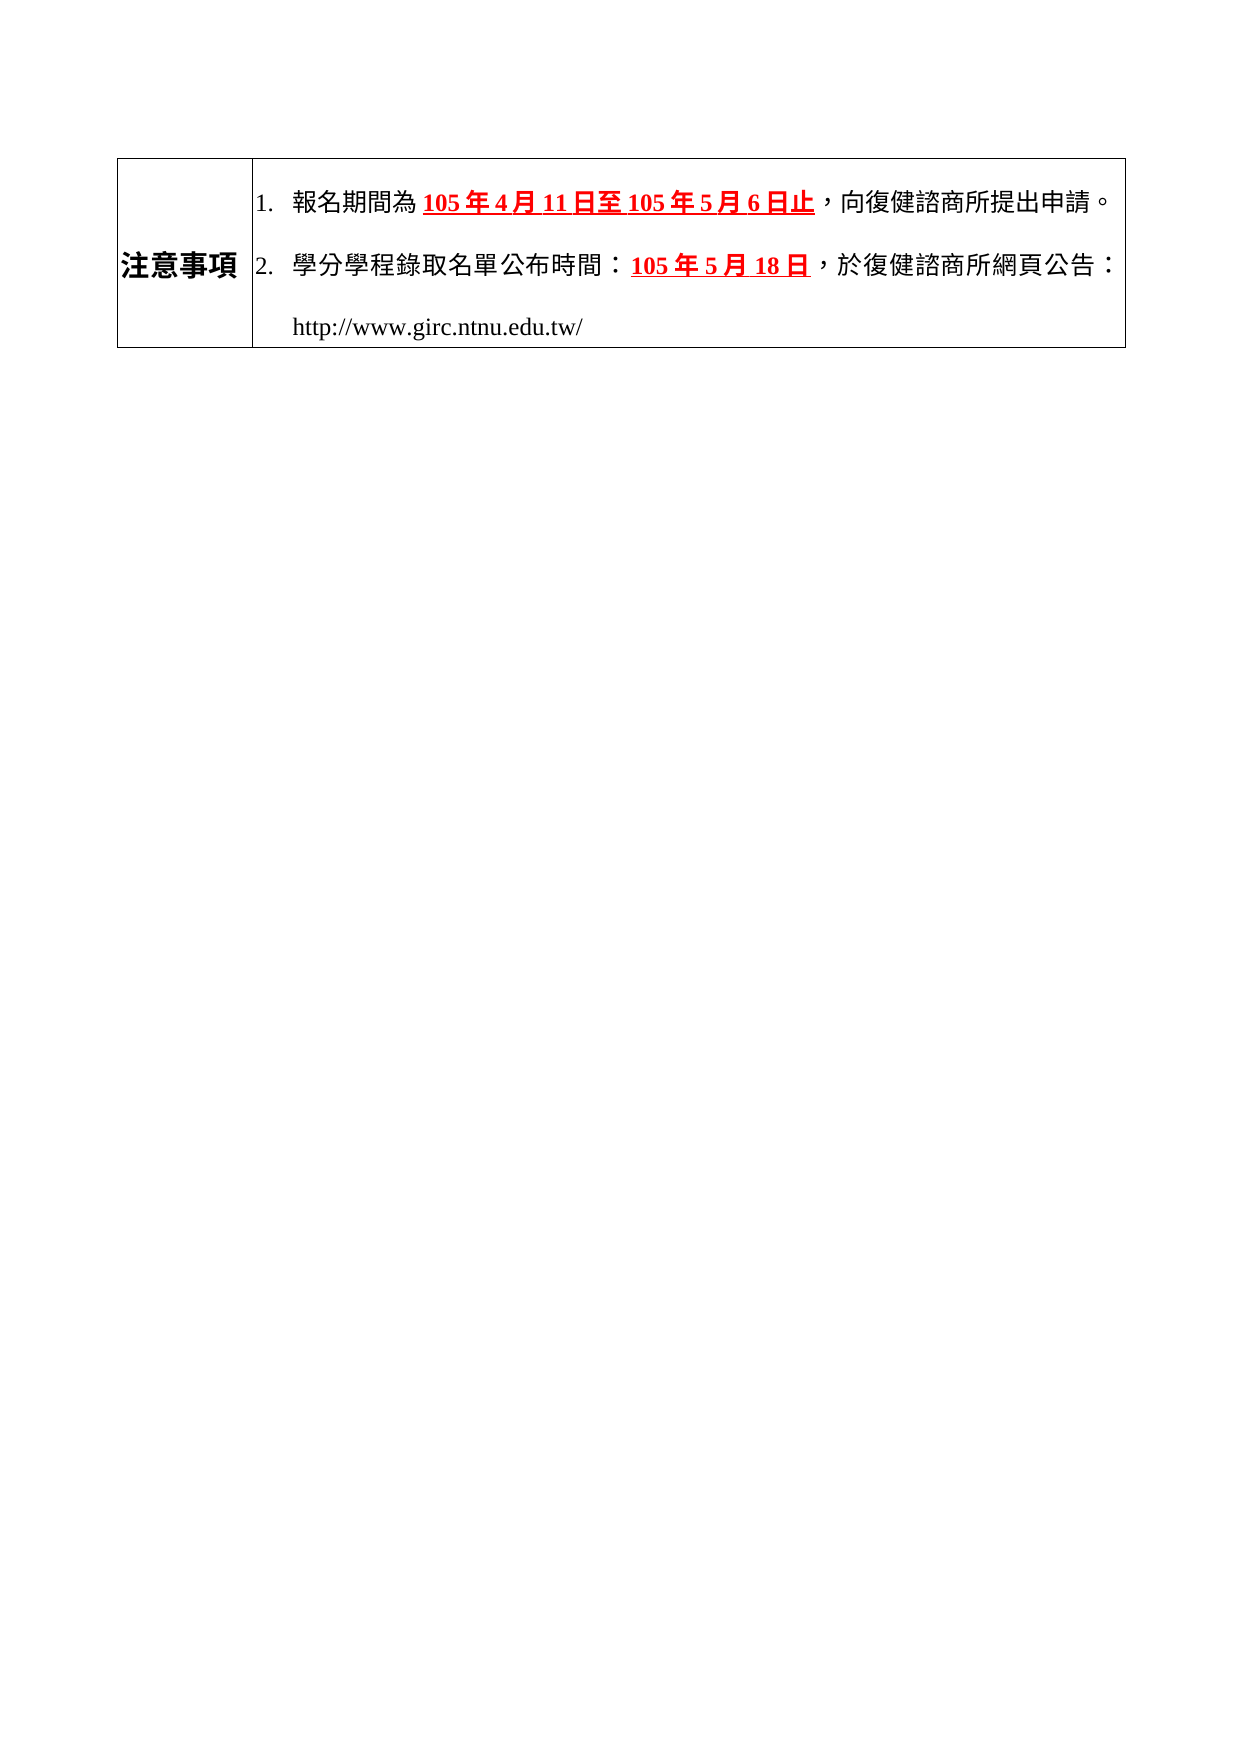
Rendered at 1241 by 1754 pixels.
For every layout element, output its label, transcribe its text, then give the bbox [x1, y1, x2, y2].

table_cell 注意事項 [118, 159, 252, 347]
table_cell 報名期間為105年4月11日至105年5月6日止，向復健諮商所提出申請。 學分學程錄取名單公布時間：105年5月18日，於復健諮商所網頁公告：http://www.girc.ntnu.edu.tw/ [253, 159, 1125, 347]
